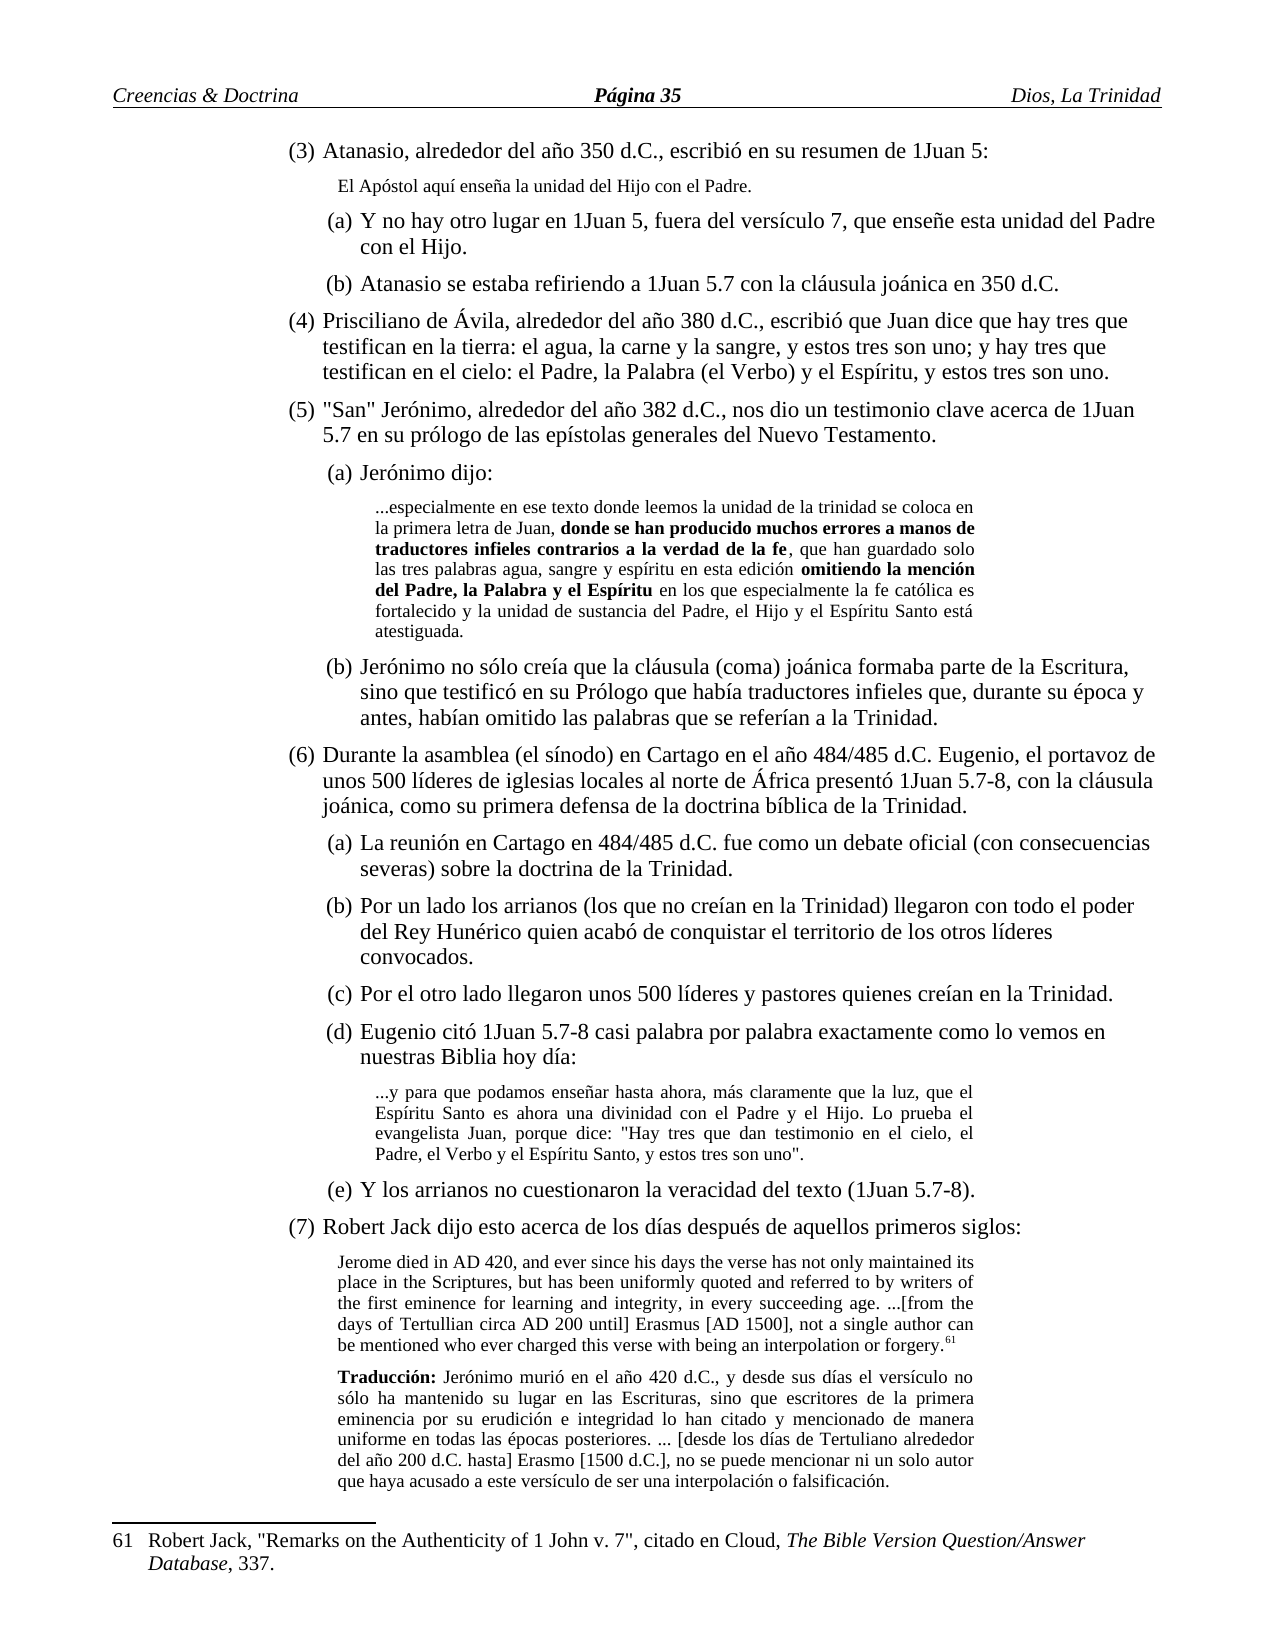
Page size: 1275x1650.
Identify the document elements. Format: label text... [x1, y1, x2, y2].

list "San" Jerónimo, alrededor del año 382 d.C., nos dio un testimonio clave acerca de 1Juan 5.7 en su prólogo de las epístolas generales del Nuevo Testamento. [262, 397, 1162, 447]
list Robert Jack dijo esto acerca de los días después de aquellos primeros siglos: [262, 1214, 1162, 1239]
list Jerónimo no sólo creía que la cláusula (coma) joánica formaba parte de la Escritura, sino que testificó en su Prólogo que había traductores infieles que, durante su época y antes, habían omitido las palabras que se referían a la Trinidad. [300, 654, 1162, 730]
list Eugenio citó 1Juan 5.7-8 casi palabra por palabra exactamente como lo vemos en nuestras Biblia hoy día: [300, 1019, 1162, 1070]
text ...especialmente en ese texto donde leemos la unidad de la trinidad se coloca en la primera letra de Juan, donde se han producido muchos errores a manos de traductores infieles contrarios a la verdad de la fe, que han guardado solo las tres palabras agua, sangre y espíritu en esta edición omitiendo la mención del Padre, la Palabra y el Espíritu en los que especialmente la fe católica es fortalecido y la unidad de sustancia del Padre, el Hijo y el Espíritu Santo está atestiguada. [375, 497, 975, 642]
list Atanasio, alrededor del año 350 d.C., escribió en su resumen de 1Juan 5: [262, 138, 1162, 163]
list Durante la asamblea (el sínodo) en Cartago en el año 484/485 d.C. Eugenio, el portavoz de unos 500 líderes de iglesias locales al norte de África presentó 1Juan 5.7-8, con la cláusula joánica, como su primera defensa de la doctrina bíblica de la Trinidad. [262, 742, 1162, 818]
text El Apóstol aquí enseña la unidad del Hijo con el Padre. [337, 176, 975, 196]
list Atanasio se estaba refiriendo a 1Juan 5.7 con la cláusula joánica en 350 d.C. [300, 271, 1162, 296]
list Prisciliano de Ávila, alrededor del año 380 d.C., escribió que Juan dice que hay tres que testifican en la tierra: el agua, la carne y la sangre, y estos tres son uno; y hay tres que testifican en el cielo: el Padre, la Palabra (el Verbo) y el Espíritu, y estos tres son uno. [262, 308, 1162, 385]
text Robert Jack, "Remarks on the Authenticity of 1 John v. 7", citado en Cloud, The Bible Version Question/Answer Database, 337. [112, 1529, 1162, 1575]
text Jerome died in AD 420, and ever since his days the verse has not only maintained its place in the Scriptures, but has been uniformly quoted and referred to by writers of the first eminence for learning and integrity, in every succeeding age. ...[from the days of Tertullian circa AD 200 until] Erasmus [AD 1500], not a single author can be mentioned who ever charged this verse with being an interpolation or forgery. [337, 1251, 975, 1355]
list Por el otro lado llegaron unos 500 líderes y pastores quienes creían en la Trinidad. [300, 981, 1162, 1007]
list Por un lado los arrianos (los que no creían en la Trinidad) llegaron con todo el poder del Rey Hunérico quien acabó de conquistar el territorio de los otros líderes convocados. [300, 893, 1162, 969]
text ...y para que podamos enseñar hasta ahora, más claramente que la luz, que el Espíritu Santo es ahora una divinidad con el Padre y el Hijo. Lo prueba el evangelista Juan, porque dice: "Hay tres que dan testimonio en el cielo, el Padre, el Verbo y el Espíritu Santo, y estos tres son uno". [375, 1082, 975, 1164]
list Y los arrianos no cuestionaron la veracidad del texto (1Juan 5.7-8). [300, 1177, 1162, 1202]
text Traducción: Jerónimo murió en el año 420 d.C., y desde sus días el versículo no sólo ha mantenido su lugar en las Escrituras, sino que escritores de la primera eminencia por su erudición e integridad lo han citado y mencionado de manera uniforme en todas las épocas posteriores. ... [desde los días de Tertuliano alrededor del año 200 d.C. hasta] Erasmo [1500 d.C.], no se puede mencionar ni un solo autor que haya acusado a este versículo de ser una interpolación o falsificación. [337, 1367, 975, 1491]
list Jerónimo dijo: [300, 459, 1162, 485]
list La reunión en Cartago en 484/485 d.C. fue como un debate oficial (con consecuencias severas) sobre la doctrina de la Trinidad. [300, 830, 1162, 881]
list Y no hay otro lugar en 1Juan 5, fuera del versículo 7, que enseñe esta unidad del Padre con el Hijo. [300, 208, 1162, 259]
